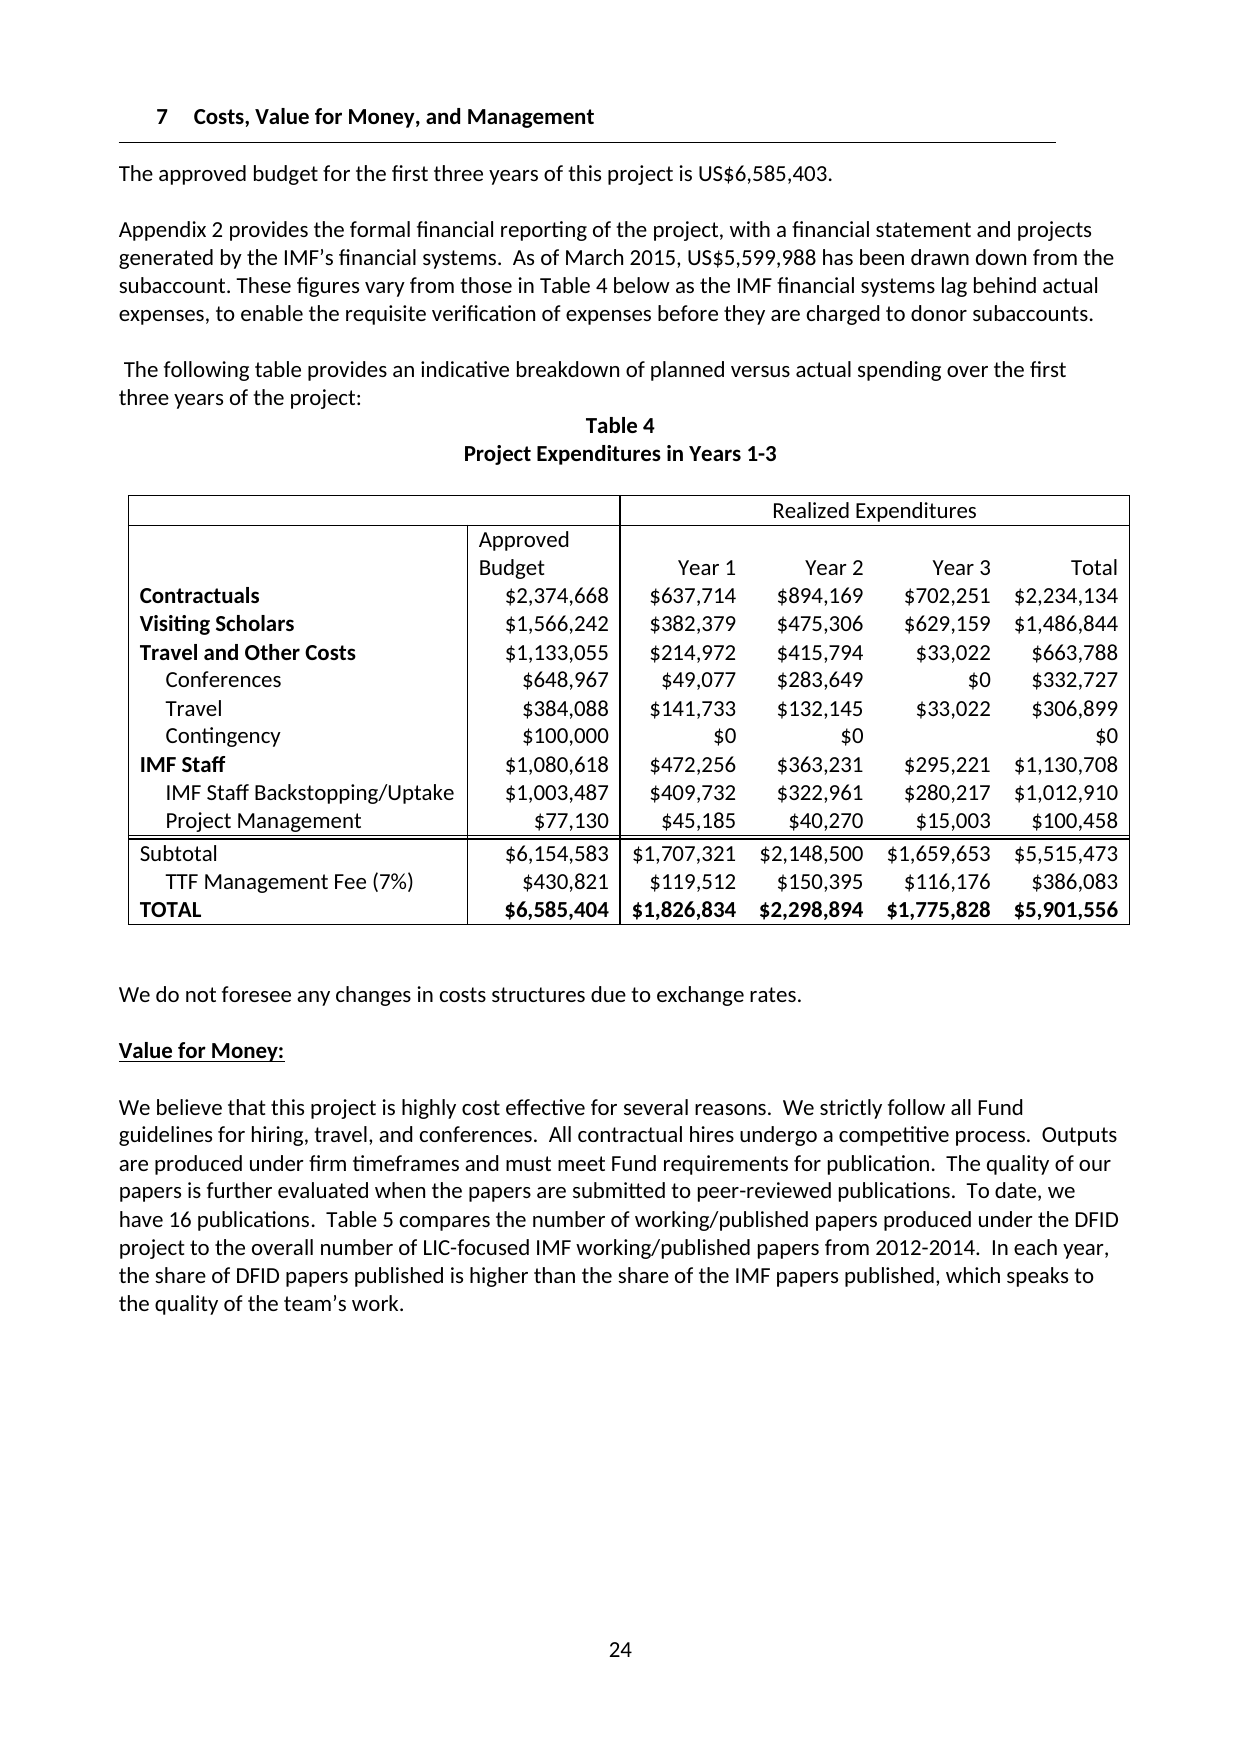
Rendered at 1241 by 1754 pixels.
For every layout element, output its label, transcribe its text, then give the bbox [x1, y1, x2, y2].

table_cell $295,221 [875, 750, 1002, 778]
table_cell Travel [129, 694, 467, 722]
table_cell [875, 722, 1002, 750]
table_cell $49,077 [621, 666, 747, 694]
table_cell $132,145 [747, 694, 874, 722]
table_cell $33,022 [875, 694, 1002, 722]
text The approved budget for the first three years of this project is US$6,585,403. [118, 159, 1122, 187]
table_cell Contractuals [129, 582, 467, 609]
table_cell Project Management [129, 806, 467, 835]
table_cell $2,148,500 [747, 840, 874, 867]
table_cell $386,083 [1002, 868, 1129, 895]
table_cell $1,012,910 [1002, 778, 1129, 806]
table_cell $1,080,618 [468, 750, 619, 778]
table_cell $6,154,583 [468, 840, 619, 867]
table_cell $141,733 [621, 694, 747, 722]
table_cell Visiting Scholars [129, 610, 467, 638]
table_cell TOTAL [129, 895, 467, 923]
table_cell $214,972 [621, 638, 747, 666]
table_cell IMF Staff [129, 750, 467, 778]
table_cell $332,727 [1002, 666, 1129, 694]
text Project Expenditures in Years 1-3 [118, 439, 1122, 467]
table_cell $663,788 [1002, 638, 1129, 666]
table_cell $363,231 [747, 750, 874, 778]
table_cell $306,899 [1002, 694, 1129, 722]
table_cell $472,256 [621, 750, 747, 778]
table_cell $40,270 [747, 806, 874, 835]
table_cell $384,088 [468, 694, 619, 722]
table_cell $1,130,708 [1002, 750, 1129, 778]
table_cell $475,306 [747, 610, 874, 638]
table_cell $629,159 [875, 610, 1002, 638]
table_cell $430,821 [468, 868, 619, 895]
table_cell $15,003 [875, 806, 1002, 835]
table_cell $6,585,404 [468, 895, 619, 923]
table_cell TTF Management Fee (7%) [129, 868, 467, 895]
table_cell $637,714 [621, 582, 747, 609]
table_cell [129, 526, 467, 582]
table_cell $45,185 [621, 806, 747, 835]
text The following table provides an indicative breakdown of planned versus actual spending over the first three years of the project: [118, 355, 1122, 411]
table_cell $702,251 [875, 582, 1002, 609]
table_cell Year 2 [747, 526, 874, 582]
table_cell $1,003,487 [468, 778, 619, 806]
text We do not foresee any changes in costs structures due to exchange rates. [118, 981, 1122, 1008]
table_cell $1,775,828 [875, 895, 1002, 923]
table_cell $382,379 [621, 610, 747, 638]
table_cell Approved Budget [468, 526, 619, 582]
table_cell $415,794 [747, 638, 874, 666]
text We believe that this project is highly cost effective for several reasons. We strictly follow all Fund guidelines for hiring, travel, and conferences. All contractual hires undergo a competitive process. Outputs are produced under firm timeframes and must meet Fund requirements for publication. The quality of our papers is further evaluated when the papers are submitted to peer-reviewed publications. To date, we have 16 publications. Table 5 compares the number of working/published papers produced under the DFID project to the overall number of LIC-focused IMF working/published papers from 2012-2014. In each year, the share of DFID papers published is higher than the share of the IMF papers published, which speaks to the quality of the team’s work. [118, 1093, 1122, 1317]
table_cell $0 [875, 666, 1002, 694]
table_cell $283,649 [747, 666, 874, 694]
table_cell $1,486,844 [1002, 610, 1129, 638]
table_cell Year 1 [621, 526, 747, 582]
table_cell $1,133,055 [468, 638, 619, 666]
table_cell Year 3 [875, 526, 1002, 582]
table_cell $2,298,894 [747, 895, 874, 923]
table_cell $5,901,556 [1002, 895, 1129, 923]
table_cell Travel and Other Costs [129, 638, 467, 666]
table_cell $322,961 [747, 778, 874, 806]
table_header Realized Expenditures [621, 496, 1129, 524]
table_cell $2,234,134 [1002, 582, 1129, 609]
table_cell $0 [747, 722, 874, 750]
text Table 4 [118, 411, 1122, 439]
table_cell $100,458 [1002, 806, 1129, 835]
table_cell Total [1002, 526, 1129, 582]
text Value for Money: [118, 1037, 1122, 1064]
table_cell Contingency [129, 722, 467, 750]
table_cell $116,176 [875, 868, 1002, 895]
table_cell $280,217 [875, 778, 1002, 806]
table_cell $150,395 [747, 868, 874, 895]
table_cell $409,732 [621, 778, 747, 806]
table_cell IMF Staff Backstopping/Uptake [129, 778, 467, 806]
list Costs, Value for Money, and Management [156, 102, 1090, 130]
table_cell $119,512 [621, 868, 747, 895]
table_cell $1,826,834 [621, 895, 747, 923]
table_cell $1,707,321 [621, 840, 747, 867]
table_cell $894,169 [747, 582, 874, 609]
table_cell $5,515,473 [1002, 840, 1129, 867]
table_cell $100,000 [468, 722, 619, 750]
table_header [129, 496, 467, 524]
table_cell $0 [621, 722, 747, 750]
table_cell $648,967 [468, 666, 619, 694]
table_cell $1,659,653 [875, 840, 1002, 867]
table_cell Conferences [129, 666, 467, 694]
table_cell $77,130 [468, 806, 619, 835]
table_cell $33,022 [875, 638, 1002, 666]
table_header [467, 496, 619, 524]
table_cell $0 [1002, 722, 1129, 750]
text Appendix 2 provides the formal financial reporting of the project, with a financial statement and projects generated by the IMF’s financial systems. As of March 2015, US$5,599,988 has been drawn down from the subaccount. These figures vary from those in Table 4 below as the IMF financial systems lag behind actual expenses, to enable the requisite verification of expenses before they are charged to donor subaccounts. [118, 215, 1122, 327]
table_cell $1,566,242 [468, 610, 619, 638]
table_cell Subtotal [129, 840, 467, 867]
table_cell $2,374,668 [468, 582, 619, 609]
